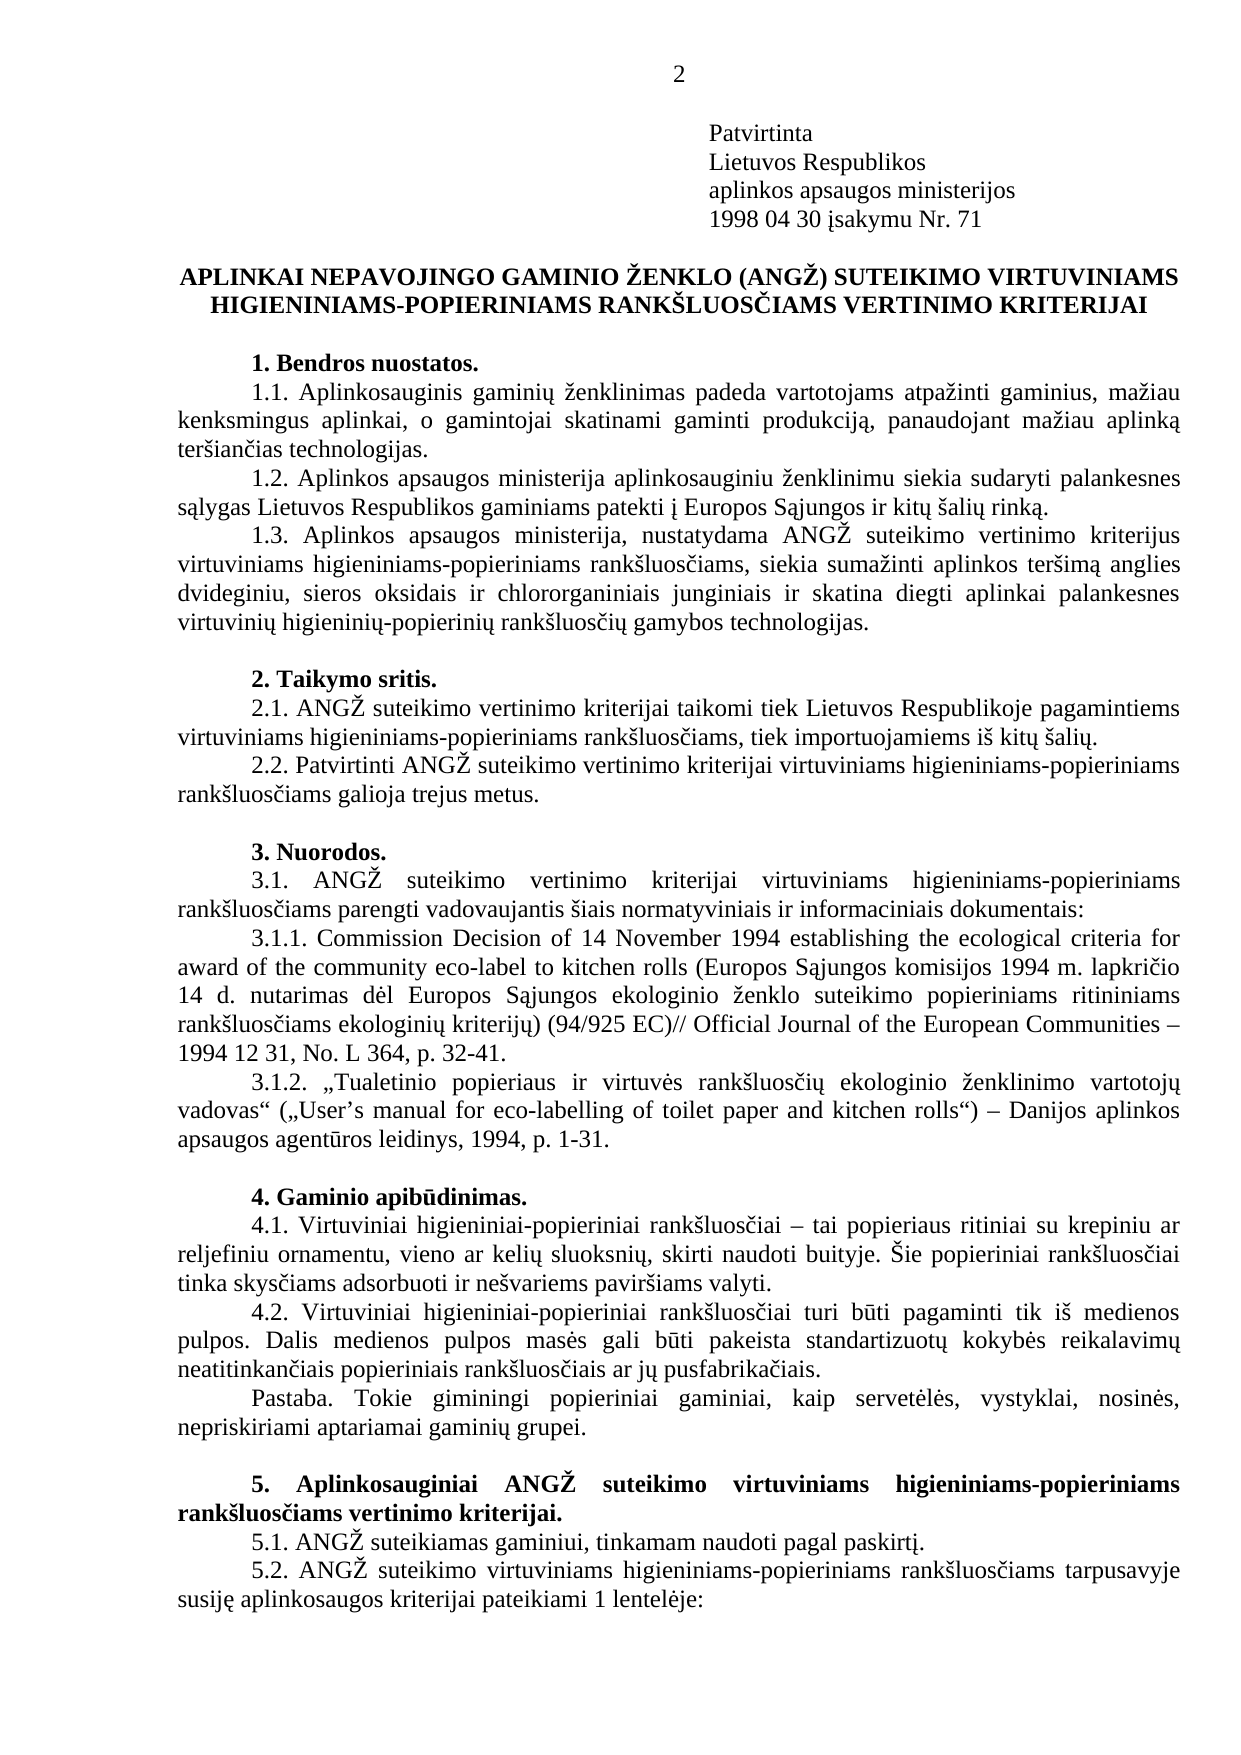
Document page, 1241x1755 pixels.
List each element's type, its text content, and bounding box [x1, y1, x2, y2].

text 2.1. ANGŽ suteikimo vertinimo kriterijai taikomi tiek Lietuvos Respublikoje pagamintiems virtuviniams higieniniams-popieriniams rankšluosčiams, tiek importuojamiems iš kitų šalių. [177, 693, 1181, 751]
text 3.1. ANGŽ suteikimo vertinimo kriterijai virtuviniams higieniniams-popieriniams rankšluosčiams parengti vadovaujantis šiais normatyviniais ir informaciniais dokumentais: [177, 866, 1181, 923]
text 4.1. Virtuviniai higieniniai-popieriniai rankšluosčiai – tai popieriaus ritiniai su krepiniu ar reljefiniu ornamentu, vieno ar kelių sluoksnių, skirti naudoti buityje. Šie popieriniai rankšluosčiai tinka skysčiams adsorbuoti ir nešvariems paviršiams valyti. [177, 1211, 1181, 1297]
text 1. Bendros nuostatos. [177, 348, 1181, 377]
text 4.2. Virtuviniai higieniniai-popieriniai rankšluosčiai turi būti pagaminti tik iš medienos pulpos. Dalis medienos pulpos masės gali būti pakeista standartizuotų kokybės reikalavimų neatitinkančiais popieriniais rankšluosčiais ar jų pusfabrikačiais. [177, 1297, 1181, 1383]
text Aplinkai nepavojingo gaminio ženklo (ANGŽ) suteikimo virtuviniams higieniniams-popieriniams rankšluosčiams vertinimo kriterijai [177, 262, 1181, 319]
text 5. Aplinkosauginiai ANGŽ suteikimo virtuviniams higieniniams-popieriniams rankšluosčiams vertinimo kriterijai. [177, 1469, 1181, 1527]
text 4. Gaminio apibūdinimas. [177, 1182, 1181, 1211]
text 1998 04 30 įsakymu Nr. 71 [177, 204, 1181, 233]
text 5.1. ANGŽ suteikiamas gaminiui, tinkamam naudoti pagal paskirtį. [177, 1527, 1181, 1556]
text 2. Taikymo sritis. [177, 664, 1181, 693]
text 1.3. Aplinkos apsaugos ministerija, nustatydama ANGŽ suteikimo vertinimo kriterijus virtuviniams higieniniams-popieriniams rankšluosčiams, siekia sumažinti aplinkos teršimą anglies dvideginiu, sieros oksidais ir chlororganiniais junginiais ir skatina diegti aplinkai palankesnes virtuvinių higieninių-popierinių rankšluosčių gamybos technologijas. [177, 521, 1181, 636]
text 3.1.2. „Tualetinio popieriaus ir virtuvės rankšluosčių ekologinio ženklinimo vartotojų vadovas“ („User’s manual for eco-labelling of toilet paper and kitchen rolls“) – Danijos aplinkos apsaugos agentūros leidinys, 1994, p. 1-31. [177, 1067, 1181, 1153]
text 2.2. Patvirtinti ANGŽ suteikimo vertinimo kriterijai virtuviniams higieniniams-popieriniams rankšluosčiams galioja trejus metus. [177, 751, 1181, 808]
text 5.2. ANGŽ suteikimo virtuviniams higieniniams-popieriniams rankšluosčiams tarpusavyje susiję aplinkosaugos kriterijai pateikiami 1 lentelėje: [177, 1556, 1181, 1613]
text 3.1.1. Commission Decision of 14 November 1994 establishing the ecological criteria for award of the community eco-label to kitchen rolls (Europos Sąjungos komisijos 1994 m. lapkričio 14 d. nutarimas dėl Europos Sąjungos ekologinio ženklo suteikimo popieriniams ritininiams rankšluosčiams ekologinių kriterijų) (94/925 EC)// Official Journal of the European Communities – 1994 12 31, No. L 364, p. 32-41. [177, 923, 1181, 1067]
text 1.1. Aplinkosauginis gaminių ženklinimas padeda vartotojams atpažinti gaminius, mažiau kenksmingus aplinkai, o gamintojai skatinami gaminti produkciją, panaudojant mažiau aplinką teršiančias technologijas. [177, 377, 1181, 463]
text Patvirtinta [177, 118, 1181, 147]
text 3. Nuorodos. [177, 837, 1181, 866]
text Pastaba. Tokie giminingi popieriniai gaminiai, kaip servetėlės, vystyklai, nosinės, nepriskiriami aptariamai gaminių grupei. [177, 1383, 1181, 1441]
text Lietuvos Respublikos [177, 147, 1181, 176]
text 1.2. Aplinkos apsaugos ministerija aplinkosauginiu ženklinimu siekia sudaryti palankesnes sąlygas Lietuvos Respublikos gaminiams patekti į Europos Sąjungos ir kitų šalių rinką. [177, 463, 1181, 521]
text aplinkos apsaugos ministerijos [177, 176, 1181, 204]
